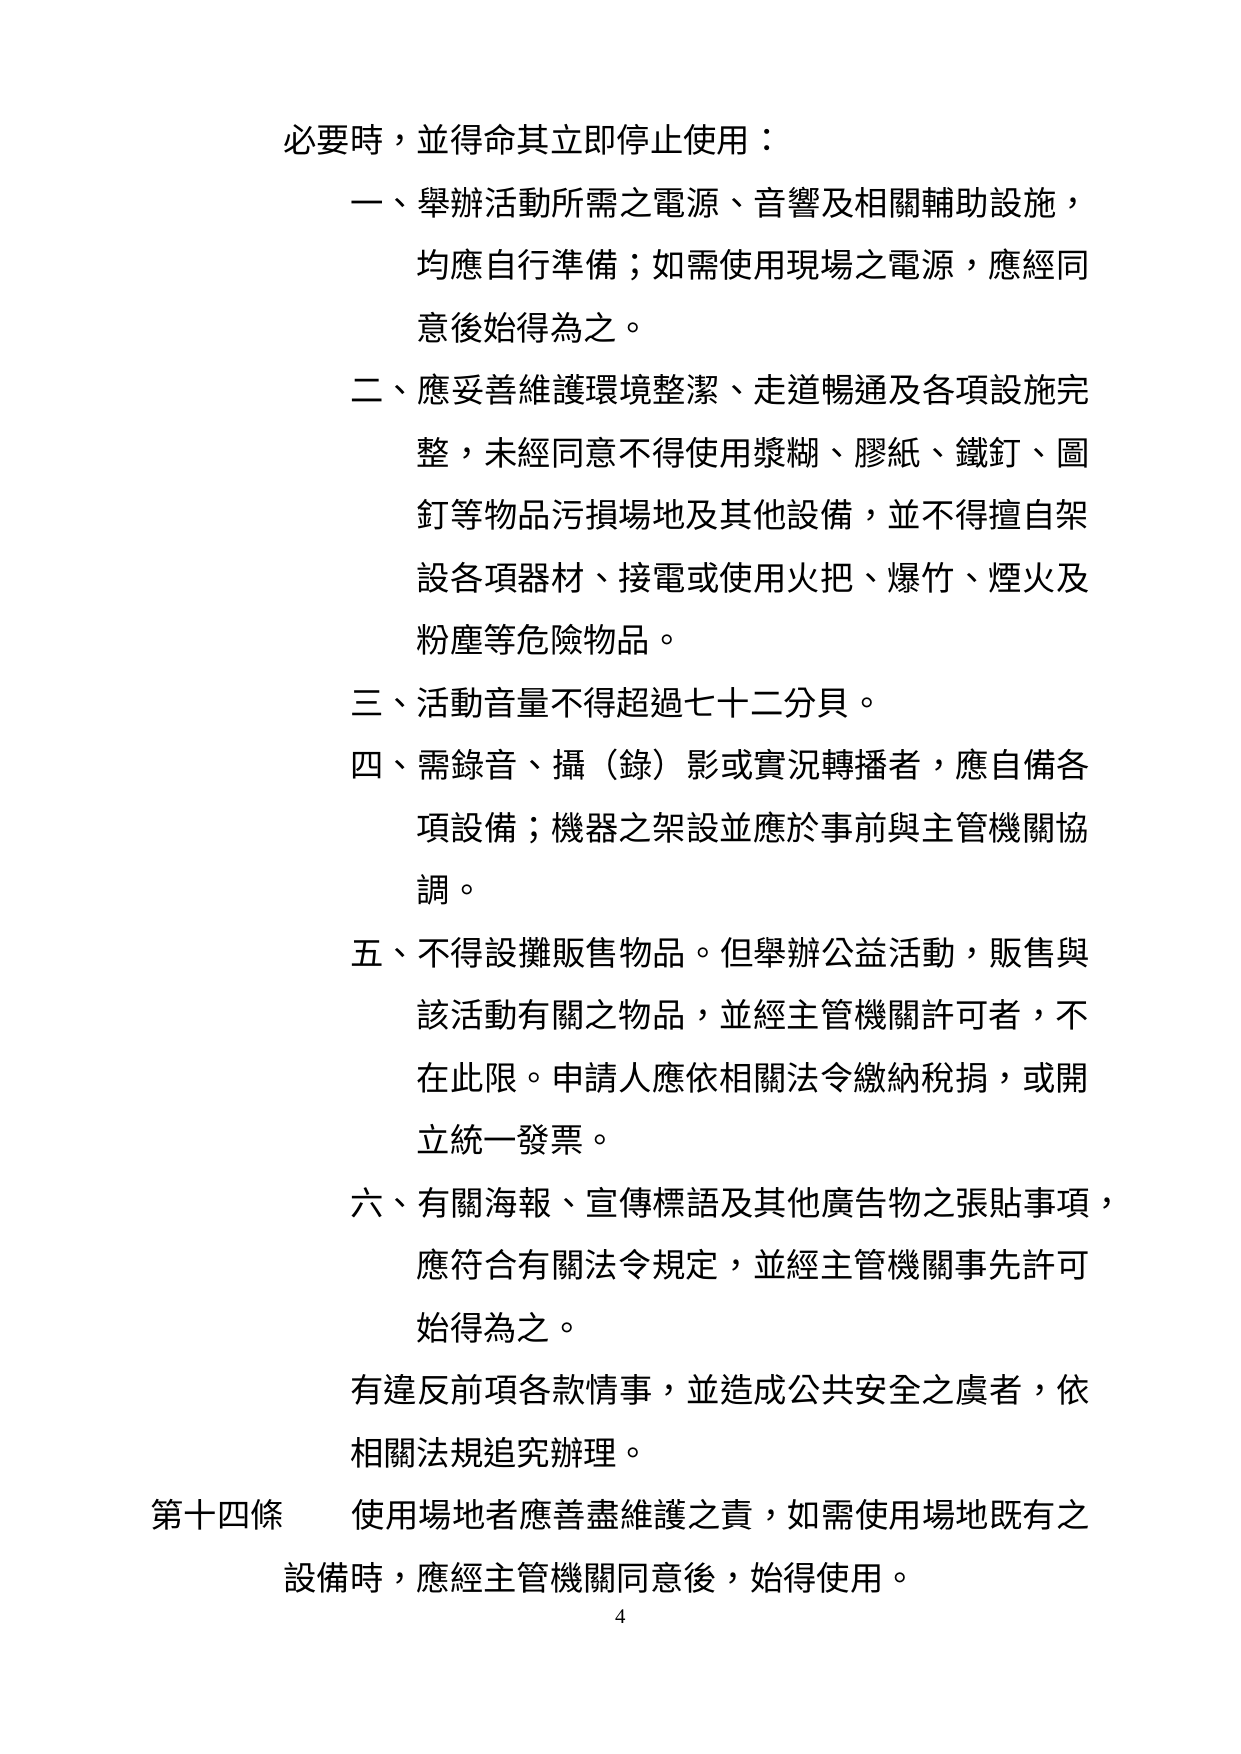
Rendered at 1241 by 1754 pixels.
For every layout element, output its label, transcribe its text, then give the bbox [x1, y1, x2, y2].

text 第十四條 使用場地者應善盡維護之責，如需使用場地既有之設備時，應經主管機關同意後，始得使用。 [150, 1471, 1090, 1596]
text 第十三條 使用場地應遵守下列事項；違反者，得命其改善，必要時，並得命其立即停止使用： [150, 96, 1090, 159]
text 有違反前項各款情事，並造成公共安全之虞者，依相關法規追究辦理。 [350, 1346, 1090, 1471]
text 四、需錄音、攝（錄）影或實況轉播者，應自備各項設備；機器之架設並應於事前與主管機關協調。 [350, 721, 1090, 909]
text 三、活動音量不得超過七十二分貝。 [350, 659, 1090, 721]
text 二、應妥善維護環境整潔、走道暢通及各項設施完整，未經同意不得使用漿糊、膠紙、鐵釘、圖釘等物品污損場地及其他設備，並不得擅自架設各項器材、接電或使用火把、爆竹、煙火及粉塵等危險物品。 [350, 346, 1090, 659]
text 一、舉辦活動所需之電源、音響及相關輔助設施，均應自行準備；如需使用現場之電源，應經同意後始得為之。 [350, 159, 1090, 346]
text 五、不得設攤販售物品。但舉辦公益活動，販售與該活動有關之物品，並經主管機關許可者，不在此限。申請人應依相關法令繳納稅捐，或開立統一發票。 [350, 909, 1090, 1159]
text 六、有關海報、宣傳標語及其他廣告物之張貼事項，應符合有關法令規定，並經主管機關事先許可，始得為之。 [350, 1159, 1090, 1346]
